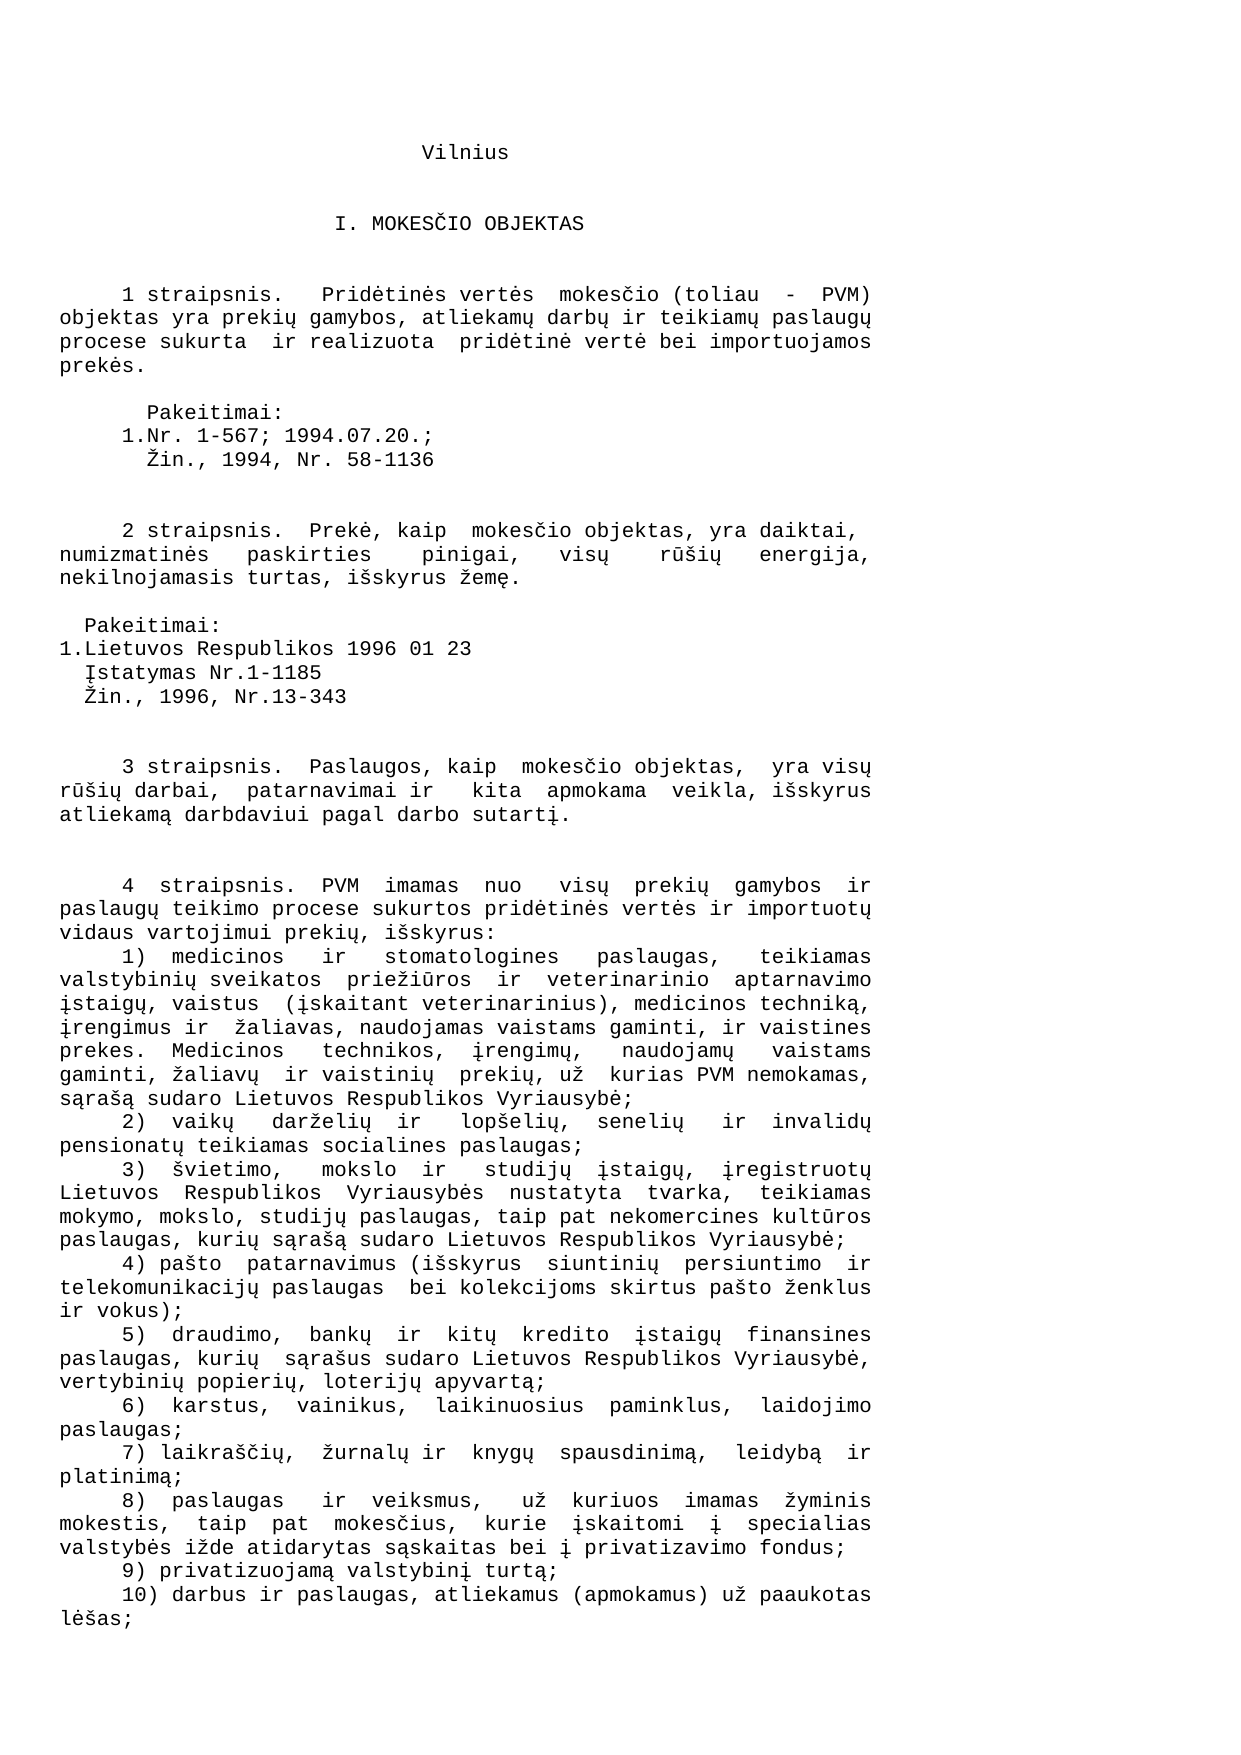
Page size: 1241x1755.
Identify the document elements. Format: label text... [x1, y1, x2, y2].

text valstybinių sveikatos priežiūros ir veterinarinio aptarnavimo [59, 969, 1122, 993]
text lėšas; [59, 1608, 1122, 1631]
text gaminti, žaliavų ir vaistinių prekių, už kurias PVM nemokamas, [59, 1064, 1122, 1088]
text 1.Lietuvos Respublikos 1996 01 23 [59, 638, 1122, 662]
text 10) darbus ir paslaugas, atliekamus (apmokamus) už paaukotas [59, 1584, 1122, 1608]
text rūšių darbai, patarnavimai ir kita apmokama veikla, išskyrus [59, 780, 1122, 804]
text prekės. [59, 354, 1122, 378]
text paslaugas, kurių sąrašą sudaro Lietuvos Respublikos Vyriausybė; [59, 1229, 1122, 1253]
text Pakeitimai: [59, 615, 1122, 638]
text 8) paslaugas ir veiksmus, už kuriuos imamas žyminis [59, 1489, 1122, 1513]
text paslaugų teikimo procese sukurtos pridėtinės vertės ir importuotų [59, 898, 1122, 922]
text atliekamą darbdaviui pagal darbo sutartį. [59, 804, 1122, 827]
text Žin., 1994, Nr. 58-1136 [59, 449, 1122, 473]
text I. MOKESČIO OBJEKTAS [59, 213, 1122, 236]
text prekes. Medicinos technikos, įrengimų, naudojamų vaistams [59, 1040, 1122, 1064]
text įrengimus ir žaliavas, naudojamas vaistams gaminti, ir vaistines [59, 1017, 1122, 1040]
text valstybės ižde atidarytas sąskaitas bei į privatizavimo fondus; [59, 1537, 1122, 1561]
text Pakeitimai: [59, 402, 1122, 426]
text platinimą; [59, 1466, 1122, 1489]
text numizmatinės paskirties pinigai, visų rūšių energija, [59, 544, 1122, 567]
text 2) vaikų darželių ir lopšelių, senelių ir invalidų [59, 1111, 1122, 1135]
text Vilnius [59, 142, 1122, 165]
text 3 straipsnis. Paslaugos, kaip mokesčio objektas, yra visų [59, 757, 1122, 780]
text mokestis, taip pat mokesčius, kurie įskaitomi į specialias [59, 1513, 1122, 1537]
text 5) draudimo, bankų ir kitų kredito įstaigų finansines [59, 1324, 1122, 1348]
text Įstatymas Nr.1-1185 [59, 662, 1122, 686]
text telekomunikacijų paslaugas bei kolekcijoms skirtus pašto ženklus [59, 1277, 1122, 1300]
text nekilnojamasis turtas, išskyrus žemę. [59, 567, 1122, 591]
text vidaus vartojimui prekių, išskyrus: [59, 922, 1122, 946]
text 1 straipsnis. Pridėtinės vertės mokesčio (toliau - PVM) [59, 284, 1122, 307]
text 9) privatizuojamą valstybinį turtą; [59, 1561, 1122, 1584]
text paslaugas; [59, 1419, 1122, 1442]
text procese sukurta ir realizuota pridėtinė vertė bei importuojamos [59, 331, 1122, 354]
text vertybinių popierių, loterijų apyvartą; [59, 1371, 1122, 1395]
text įstaigų, vaistus (įskaitant veterinarinius), medicinos techniką, [59, 993, 1122, 1017]
text sąrašą sudaro Lietuvos Respublikos Vyriausybė; [59, 1088, 1122, 1111]
text 6) karstus, vainikus, laikinuosius paminklus, laidojimo [59, 1395, 1122, 1419]
text 4 straipsnis. PVM imamas nuo visų prekių gamybos ir [59, 875, 1122, 898]
text 3) švietimo, mokslo ir studijų įstaigų, įregistruotų [59, 1158, 1122, 1182]
text 1) medicinos ir stomatologines paslaugas, teikiamas [59, 946, 1122, 969]
text Žin., 1996, Nr.13-343 [59, 686, 1122, 709]
text 1.Nr. 1-567; 1994.07.20.; [59, 426, 1122, 449]
text pensionatų teikiamas socialines paslaugas; [59, 1135, 1122, 1158]
text paslaugas, kurių sąrašus sudaro Lietuvos Respublikos Vyriausybė, [59, 1348, 1122, 1371]
text 4) pašto patarnavimus (išskyrus siuntinių persiuntimo ir [59, 1253, 1122, 1277]
text ir vokus); [59, 1300, 1122, 1324]
text 7) laikraščių, žurnalų ir knygų spausdinimą, leidybą ir [59, 1442, 1122, 1466]
text objektas yra prekių gamybos, atliekamų darbų ir teikiamų paslaugų [59, 307, 1122, 331]
text mokymo, mokslo, studijų paslaugas, taip pat nekomercines kultūros [59, 1206, 1122, 1229]
text 2 straipsnis. Prekė, kaip mokesčio objektas, yra daiktai, [59, 520, 1122, 544]
text Lietuvos Respublikos Vyriausybės nustatyta tvarka, teikiamas [59, 1182, 1122, 1206]
